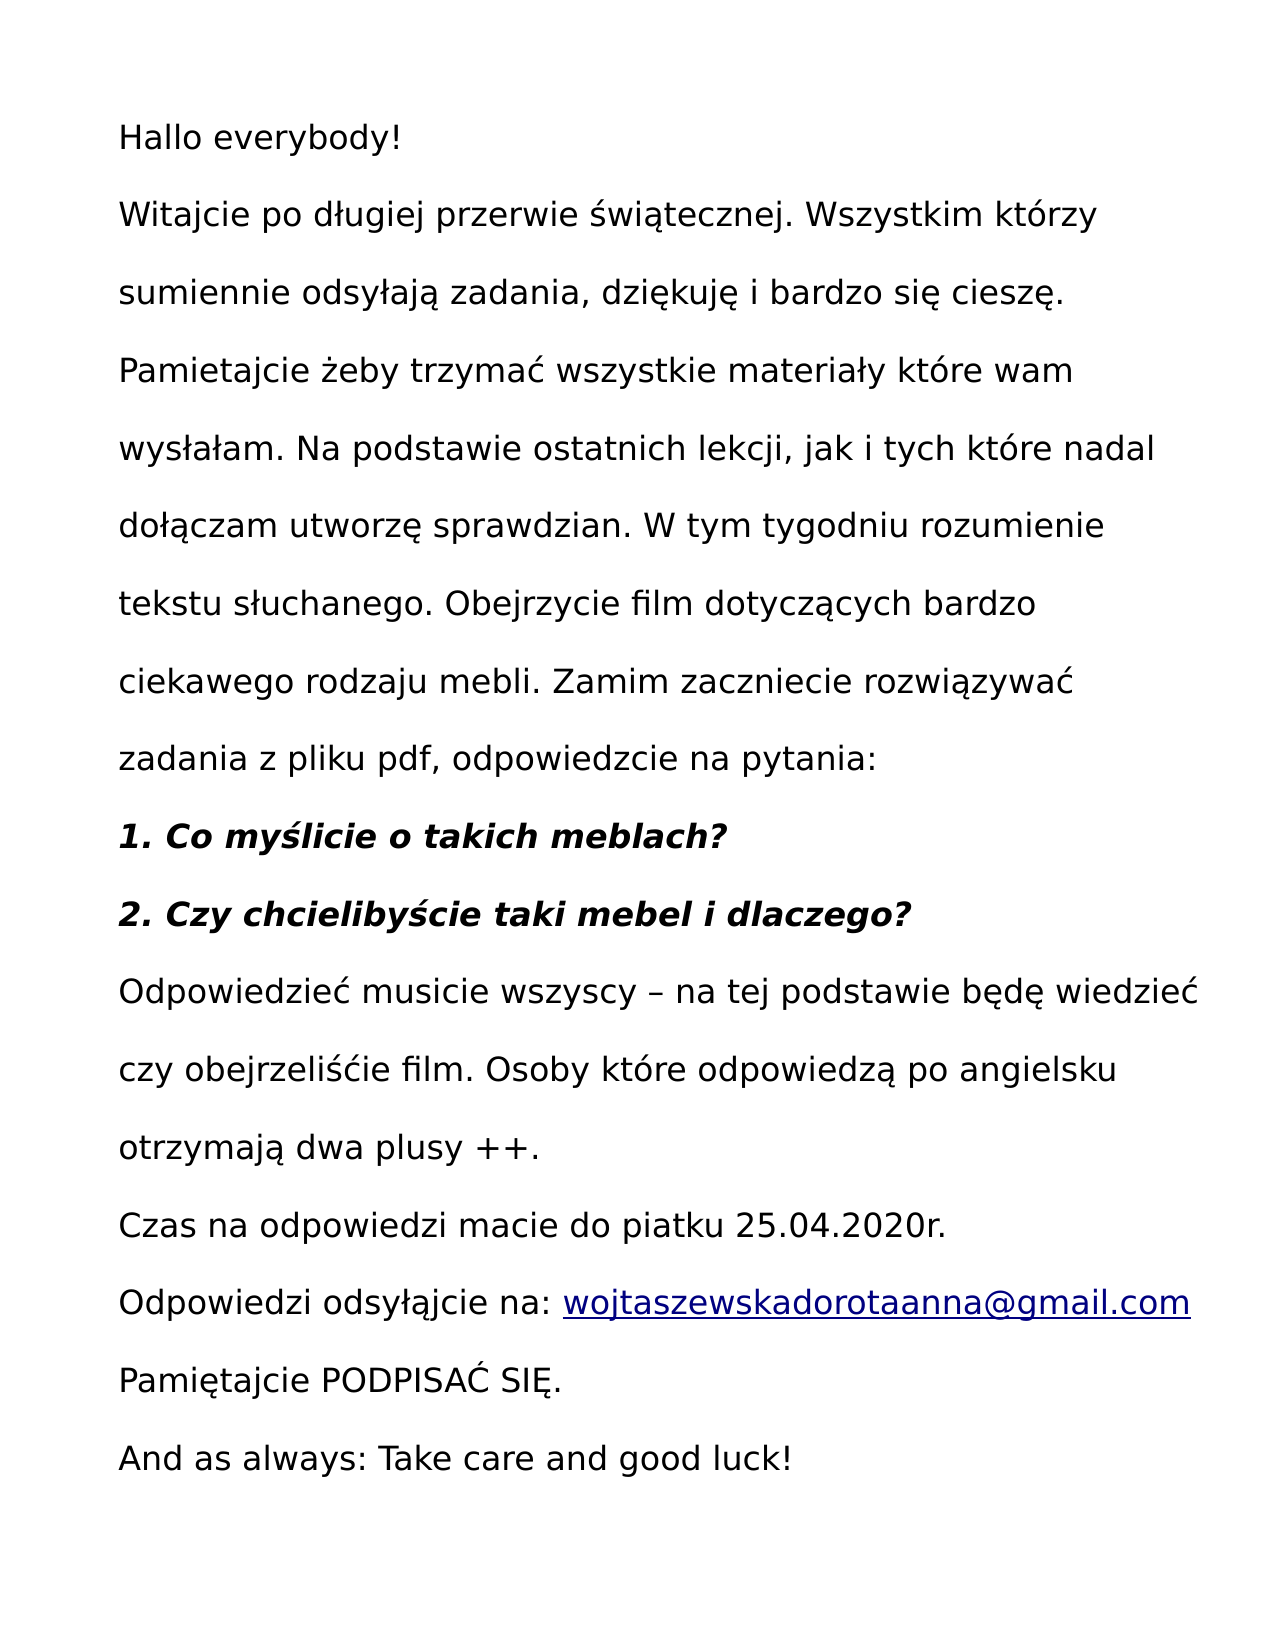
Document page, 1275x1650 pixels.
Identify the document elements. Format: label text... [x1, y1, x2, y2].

text 2. Czy chcielibyście taki mebel i dlaczego? [118, 895, 1215, 934]
text And as always: Take care and good luck! [118, 1439, 1215, 1478]
text Czas na odpowiedzi macie do piatku 25.04.2020r. [118, 1206, 1215, 1245]
text Pamiętajcie PODPISAĆ SIĘ. [118, 1361, 1215, 1400]
text 1. Co myślicie o takich meblach? [118, 817, 1215, 856]
text Odpowiedzi odsyłąjcie na: wojtaszewskadorotaanna@gmail.com [118, 1284, 1215, 1323]
text Witajcie po długiej przerwie świątecznej. Wszystkim którzy sumiennie odsyłają zadania, dziękuję i bardzo się cieszę. Pamietajcie żeby trzymać wszystkie materiały które wam wysłałam. Na podstawie ostatnich lekcji, jak i tych które nadal dołączam utworzę sprawdzian. W tym tygodniu rozumienie tekstu słuchanego. Obejrzycie film dotyczących bardzo ciekawego rodzaju mebli. Zamim zaczniecie rozwiązywać zadania z pliku pdf, odpowiedzcie na pytania: [118, 196, 1215, 779]
text Odpowiedzieć musicie wszyscy – na tej podstawie będę wiedzieć czy obejrzeliśćie film. Osoby które odpowiedzą po angielsku otrzymają dwa plusy ++. [118, 973, 1215, 1167]
text Hallo everybody! [118, 118, 1215, 157]
